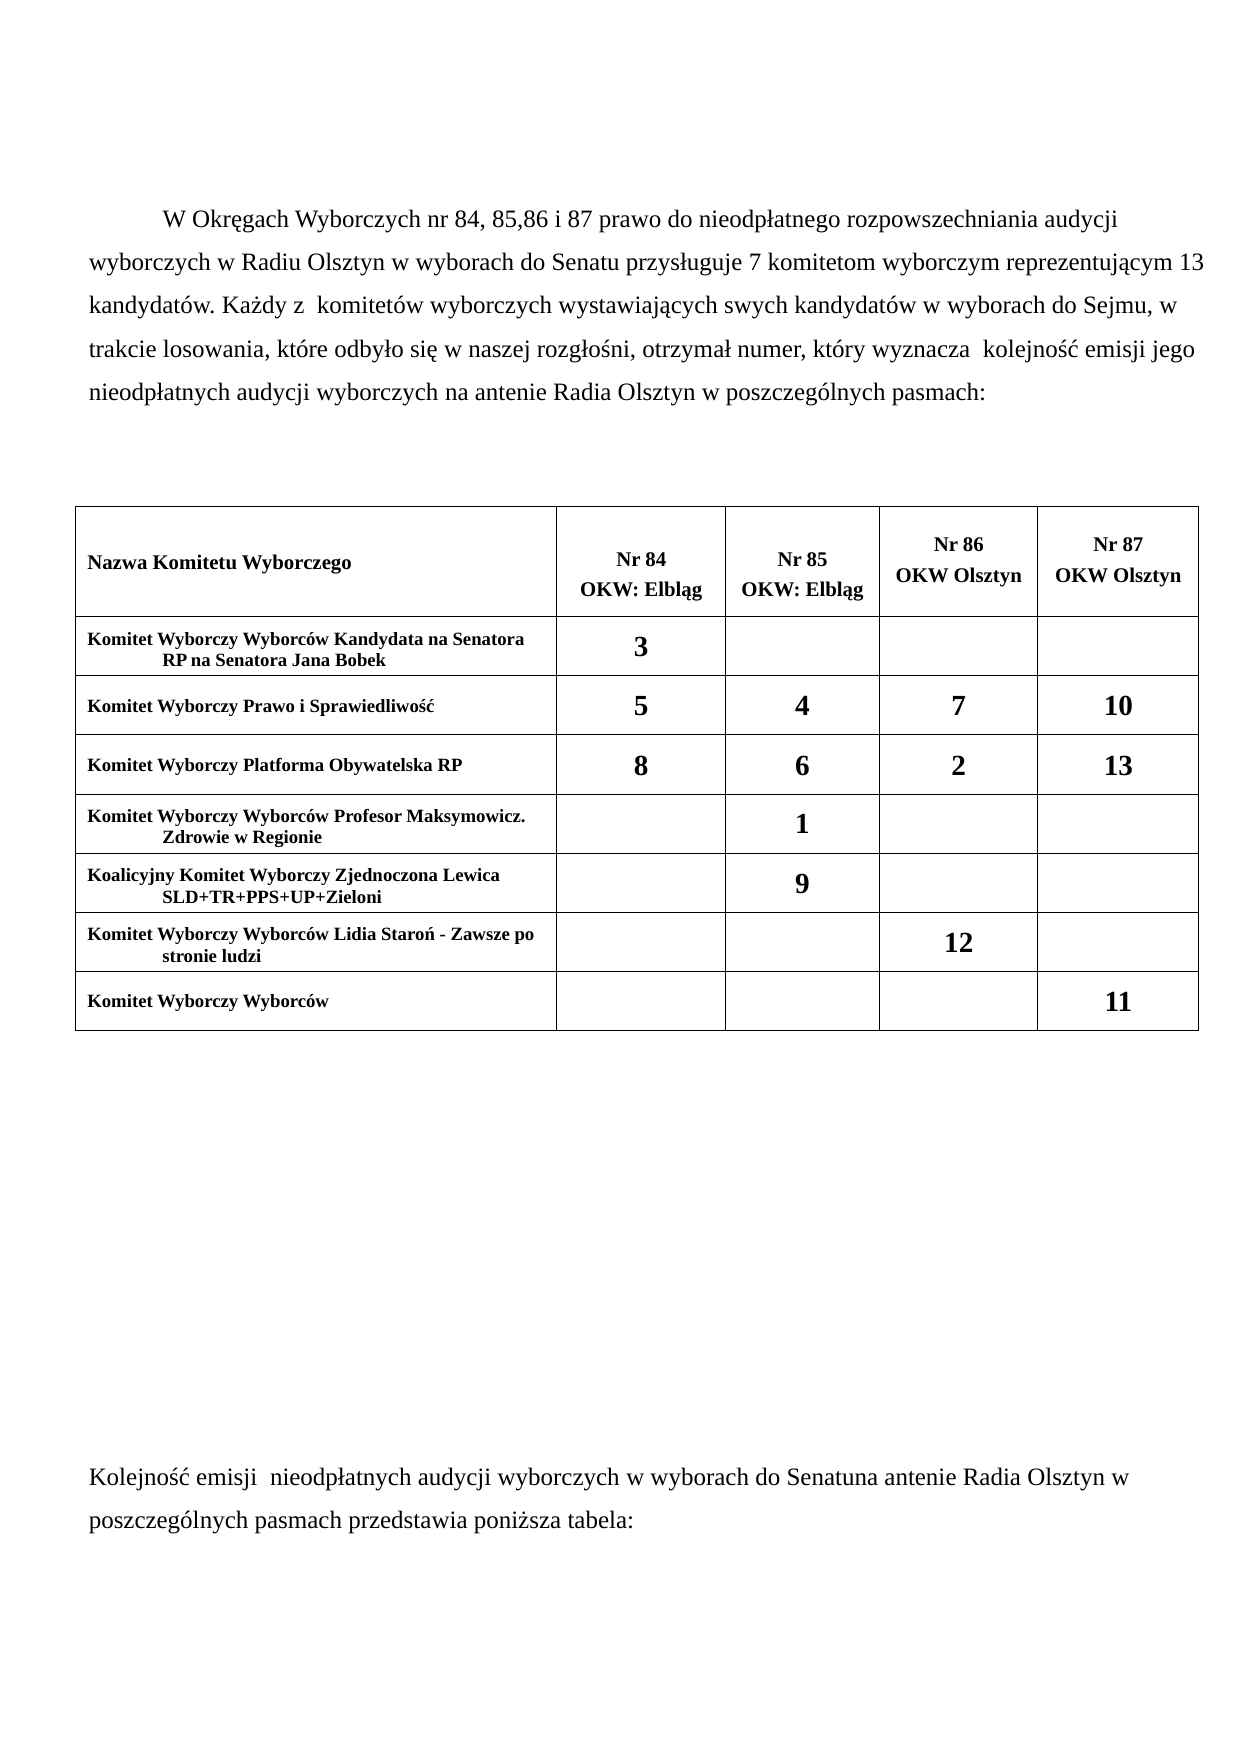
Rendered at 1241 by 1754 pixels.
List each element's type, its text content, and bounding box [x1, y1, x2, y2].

table_cell Koalicyjny Komitet Wyborczy Zjednoczona Lewica SLD+TR+PPS+UP+Zieloni [76, 854, 556, 912]
table_cell [557, 795, 725, 852]
table_cell [726, 972, 879, 1030]
table_header Nr 87 OKW Olsztyn [1038, 507, 1198, 616]
table_header Nazwa Komitetu Wyborczego [76, 507, 556, 616]
table_cell 2 [880, 735, 1037, 793]
table_cell [557, 972, 725, 1030]
table_cell 5 [557, 676, 725, 734]
table_header Nr 85 OKW: Elbląg [726, 507, 879, 616]
table_cell [1038, 795, 1198, 852]
table_cell Komitet Wyborczy Platforma Obywatelska RP [76, 735, 556, 793]
table_cell 11 [1038, 972, 1198, 1030]
table_cell 9 [726, 854, 879, 912]
text Kolejność emisji nieodpłatnych audycji wyborczych w wyborach do Senatuna antenie Radia Olsztyn w poszczególnych pasmach przedstawia poniższa tabela: [88, 1462, 1199, 1534]
table_cell [880, 972, 1037, 1030]
table_cell [880, 795, 1037, 852]
table_cell [880, 854, 1037, 912]
table_cell 8 [557, 735, 725, 793]
table_cell Komitet Wyborczy Wyborców Lidia Staroń - Zawsze po stronie ludzi [76, 913, 556, 971]
table_cell Komitet Wyborczy Wyborców [76, 972, 556, 1030]
table_cell 12 [880, 913, 1037, 971]
table_cell [880, 617, 1037, 675]
table_cell 10 [1038, 676, 1198, 734]
table_cell [1038, 854, 1198, 912]
table_cell [557, 854, 725, 912]
table_cell [557, 913, 725, 971]
table_cell 13 [1038, 735, 1198, 793]
table_header Nr 86 OKW Olsztyn [880, 507, 1037, 616]
table_cell Komitet Wyborczy Wyborców Profesor Maksymowicz. Zdrowie w Regionie [76, 795, 556, 852]
table_cell [726, 617, 879, 675]
table_header Nr 84 OKW: Elbląg [557, 507, 725, 616]
table_cell Komitet Wyborczy Prawo i Sprawiedliwość [76, 676, 556, 734]
table_cell 1 [726, 795, 879, 852]
table_cell 7 [880, 676, 1037, 734]
table_cell [1038, 617, 1198, 675]
text W Okręgach Wyborczych nr 84, 85,86 i 87 prawo do nieodpłatnego rozpowszechniania audycji wyborczych w Radiu Olsztyn w wyborach do Senatu przysługuje 7 komitetom wyborczym reprezentującym 13 kandydatów. Każdy z komitetów wyborczych wystawiających swych kandydatów w wyborach do Sejmu, w trakcie losowania, które odbyło się w naszej rozgłośni, otrzymał numer, który wyznacza kolejność emisji jego nieodpłatnych audycji wyborczych na antenie Radia Olsztyn w poszczególnych pasmach: [88, 204, 1205, 406]
table_cell 4 [726, 676, 879, 734]
table_cell 6 [726, 735, 879, 793]
table_cell Komitet Wyborczy Wyborców Kandydata na Senatora RP na Senatora Jana Bobek [76, 617, 556, 675]
table_cell 3 [557, 617, 725, 675]
table_cell [1038, 913, 1198, 971]
table_cell [726, 913, 879, 971]
